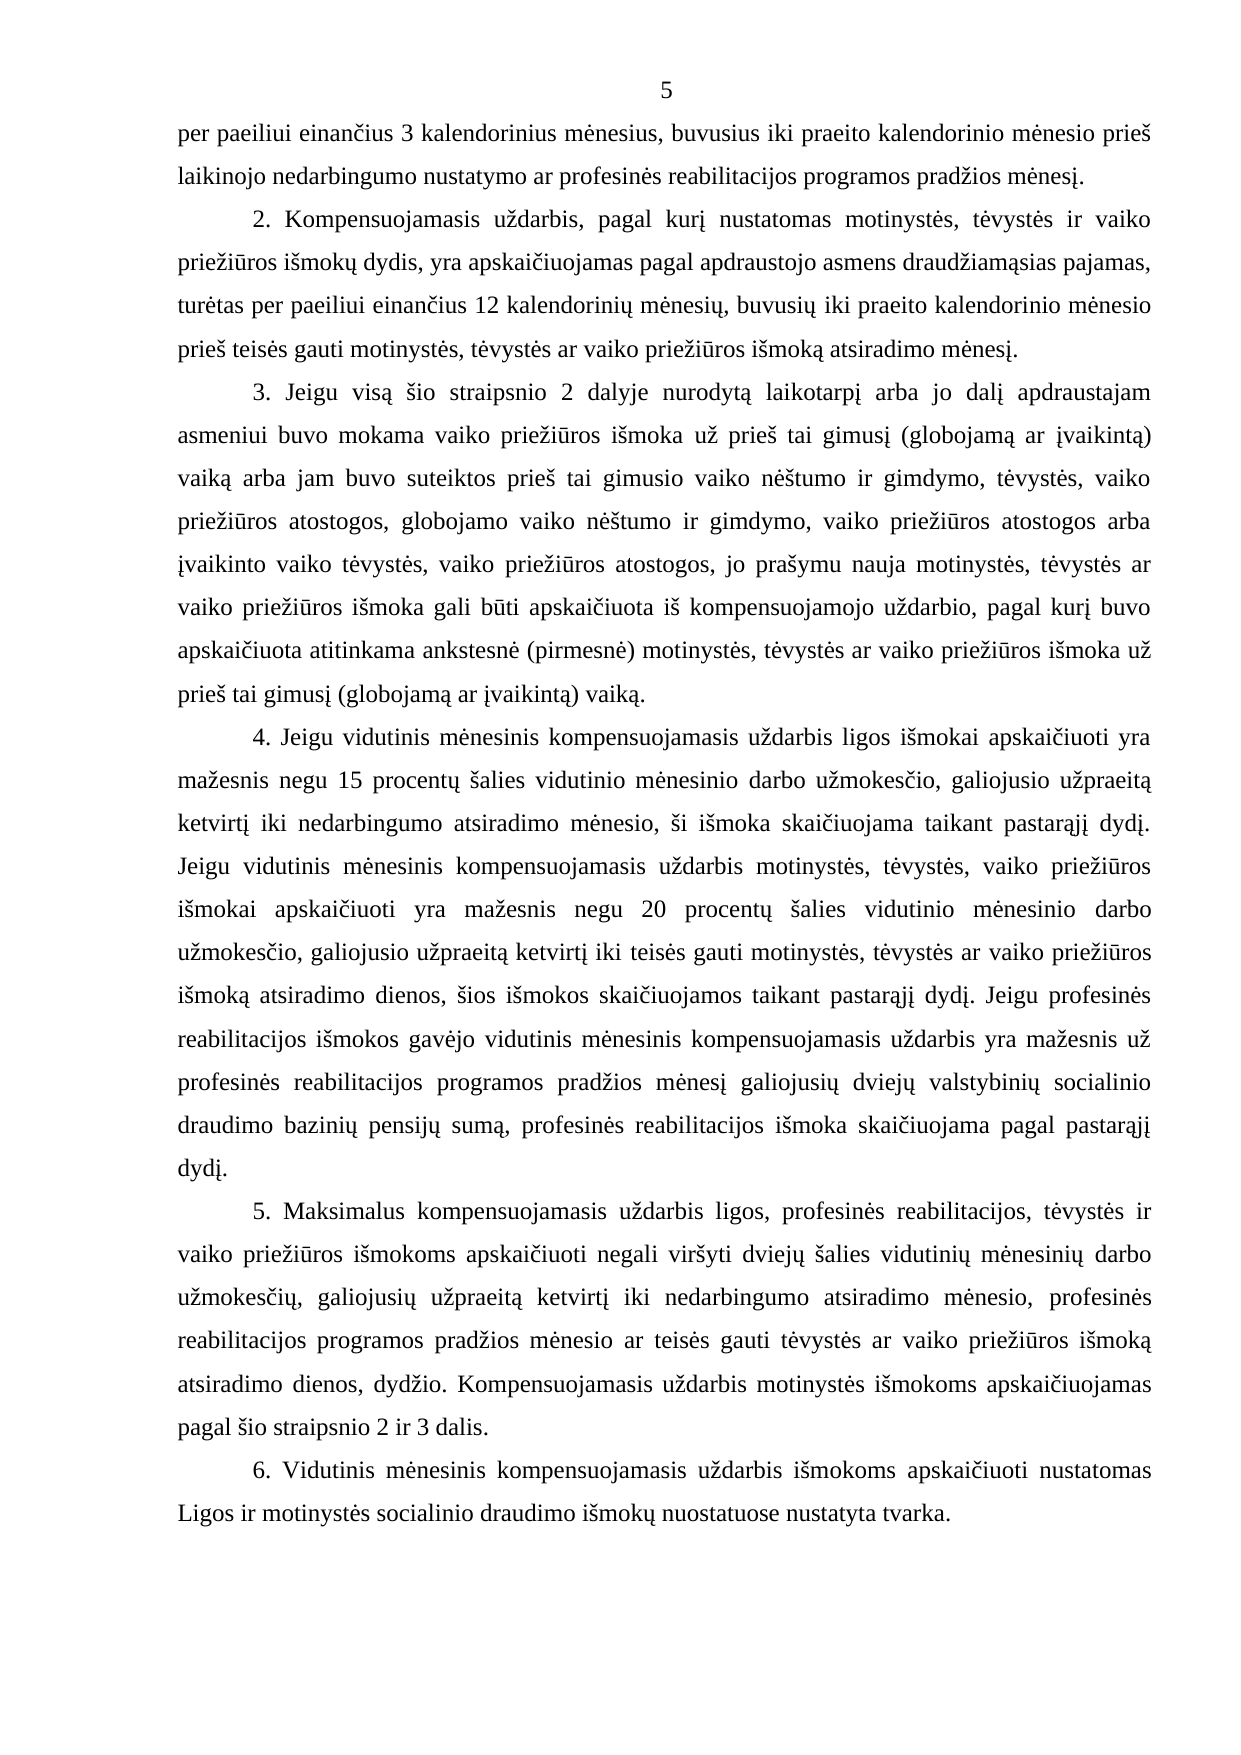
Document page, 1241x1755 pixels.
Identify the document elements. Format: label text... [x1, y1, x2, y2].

text per paeiliui einančius 3 kalendorinius mėnesius, buvusius iki praeito kalendorinio mėnesio prieš laikinojo nedarbingumo nustatymo ar profesinės reabilitacijos programos pradžios mėnesį. [177, 118, 1152, 190]
text 5. Maksimalus kompensuojamasis uždarbis ligos, profesinės reabilitacijos, tėvystės ir vaiko priežiūros išmokoms apskaičiuoti negali viršyti dviejų šalies vidutinių mėnesinių darbo užmokesčių, galiojusių užpraeitą ketvirtį iki nedarbingumo atsiradimo mėnesio, profesinės reabilitacijos programos pradžios mėnesio ar teisės gauti tėvystės ar vaiko priežiūros išmoką atsiradimo dienos, dydžio. Kompensuojamasis uždarbis motinystės išmokoms apskaičiuojamas pagal šio straipsnio 2 ir 3 dalis. [177, 1196, 1152, 1441]
text 4. Jeigu vidutinis mėnesinis kompensuojamasis uždarbis ligos išmokai apskaičiuoti yra mažesnis negu 15 procentų šalies vidutinio mėnesinio darbo užmokesčio, galiojusio užpraeitą ketvirtį iki nedarbingumo atsiradimo mėnesio, ši išmoka skaičiuojama taikant pastarąjį dydį. Jeigu vidutinis mėnesinis kompensuojamasis uždarbis motinystės, tėvystės, vaiko priežiūros išmokai apskaičiuoti yra mažesnis negu 20 procentų šalies vidutinio mėnesinio darbo užmokesčio, galiojusio užpraeitą ketvirtį iki teisės gauti motinystės, tėvystės ar vaiko priežiūros išmoką atsiradimo dienos, šios išmokos skaičiuojamos taikant pastarąjį dydį. Jeigu profesinės reabilitacijos išmokos gavėjo vidutinis mėnesinis kompensuojamasis uždarbis yra mažesnis už profesinės reabilitacijos programos pradžios mėnesį galiojusių dviejų valstybinių socialinio draudimo bazinių pensijų sumą, profesinės reabilitacijos išmoka skaičiuojama pagal pastarąjį dydį. [177, 722, 1152, 1182]
text 3. Jeigu visą šio straipsnio 2 dalyje nurodytą laikotarpį arba jo dalį apdraustajam asmeniui buvo mokama vaiko priežiūros išmoka už prieš tai gimusį (globojamą ar įvaikintą) vaiką arba jam buvo suteiktos prieš tai gimusio vaiko nėštumo ir gimdymo, tėvystės, vaiko priežiūros atostogos, globojamo vaiko nėštumo ir gimdymo, vaiko priežiūros atostogos arba įvaikinto vaiko tėvystės, vaiko priežiūros atostogos, jo prašymu nauja motinystės, tėvystės ar vaiko priežiūros išmoka gali būti apskaičiuota iš kompensuojamojo uždarbio, pagal kurį buvo apskaičiuota atitinkama ankstesnė (pirmesnė) motinystės, tėvystės ar vaiko priežiūros išmoka už prieš tai gimusį (globojamą ar įvaikintą) vaiką. [177, 377, 1152, 707]
text 6. Vidutinis mėnesinis kompensuojamasis uždarbis išmokoms apskaičiuoti nustatomas Ligos ir motinystės socialinio draudimo išmokų nuostatuose nustatyta tvarka. [177, 1455, 1152, 1527]
text 2. Kompensuojamasis uždarbis, pagal kurį nustatomas motinystės, tėvystės ir vaiko priežiūros išmokų dydis, yra apskaičiuojamas pagal apdraustojo asmens draudžiamąsias pajamas, turėtas per paeiliui einančius 12 kalendorinių mėnesių, buvusių iki praeito kalendorinio mėnesio prieš teisės gauti motinystės, tėvystės ar vaiko priežiūros išmoką atsiradimo mėnesį. [177, 204, 1152, 362]
